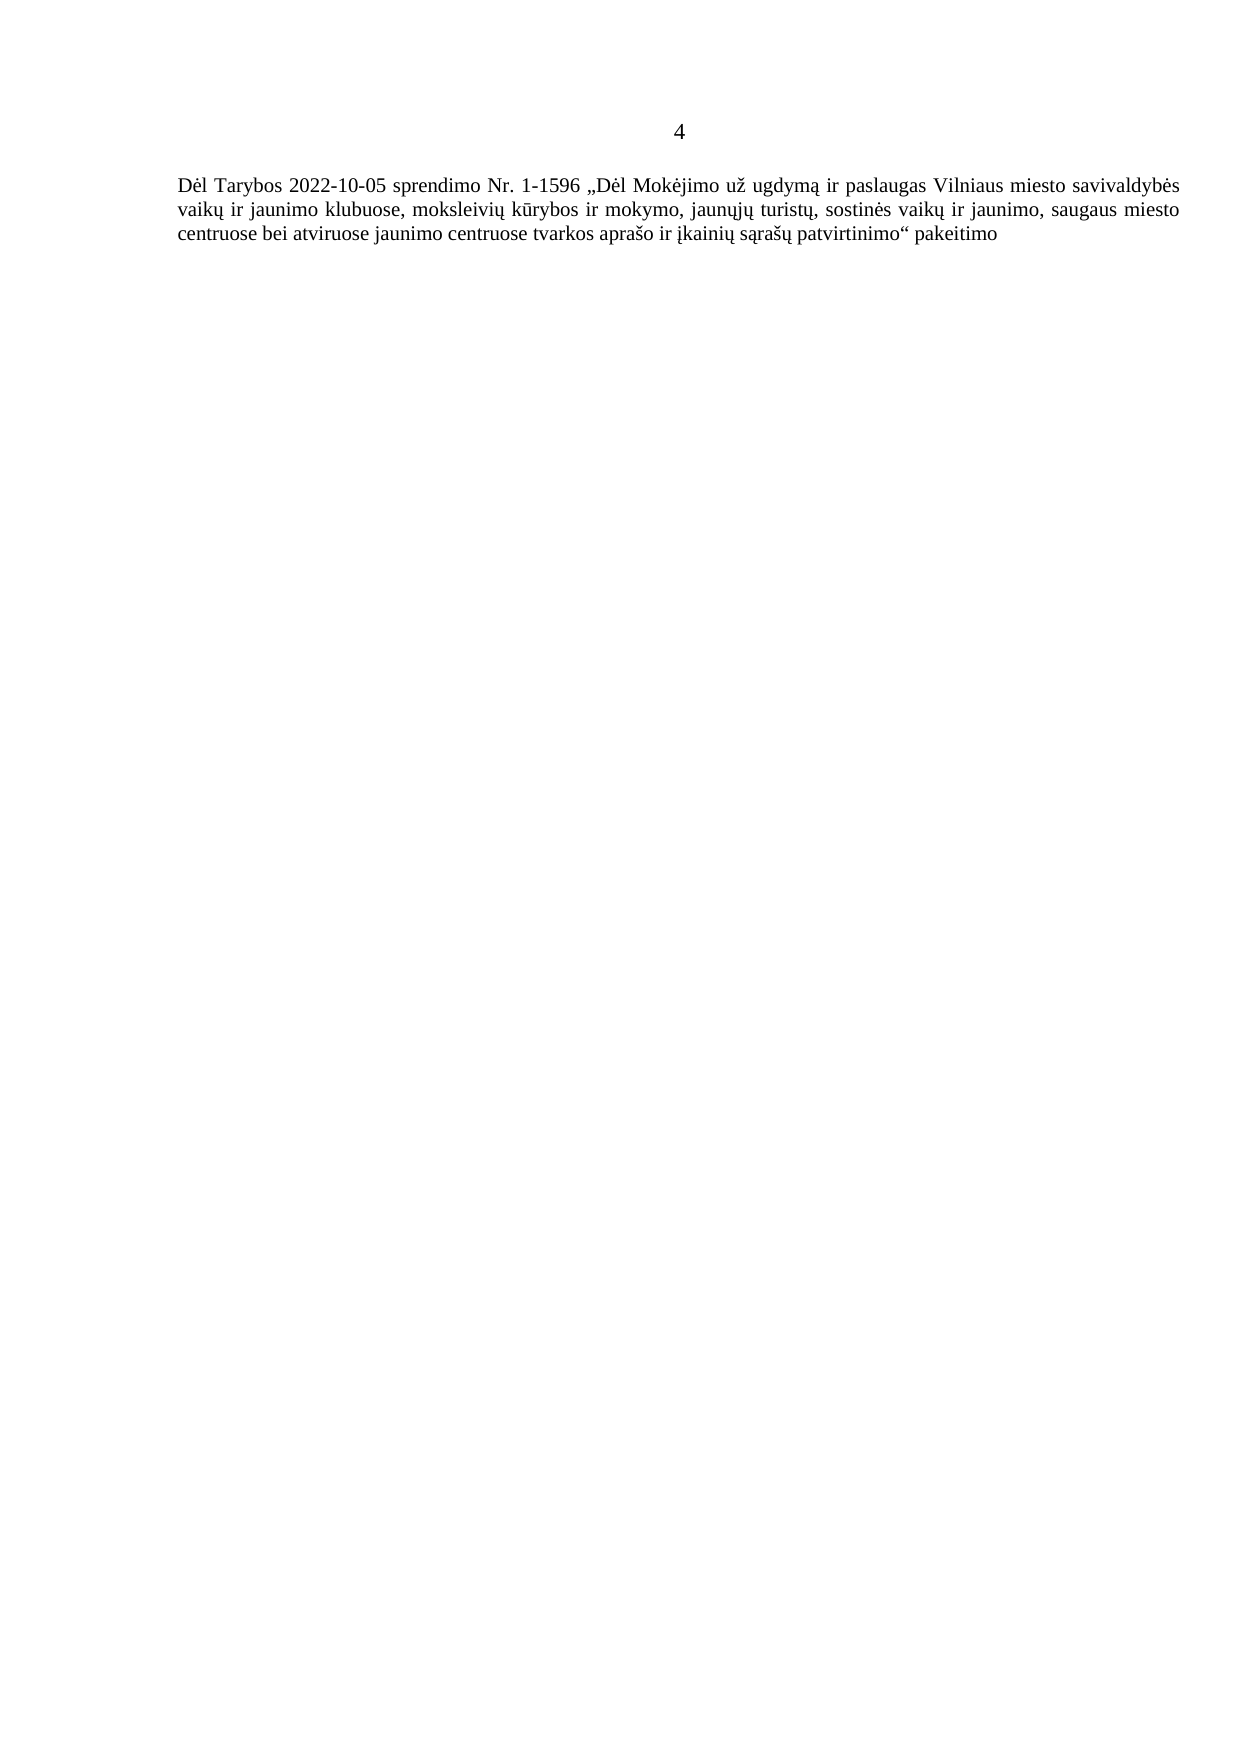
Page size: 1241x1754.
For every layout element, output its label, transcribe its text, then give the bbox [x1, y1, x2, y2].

text Dėl Tarybos 2022-10-05 sprendimo Nr. 1-1596 „Dėl Mokėjimo už ugdymą ir paslaugas Vilniaus miesto savivaldybės vaikų ir jaunimo klubuose, moksleivių kūrybos ir mokymo, jaunųjų turistų, sostinės vaikų ir jaunimo, saugaus miesto centruose bei atviruose jaunimo centruose tvarkos aprašo ir įkainių sąrašų patvirtinimo“ pakeitimo [177, 173, 1181, 245]
